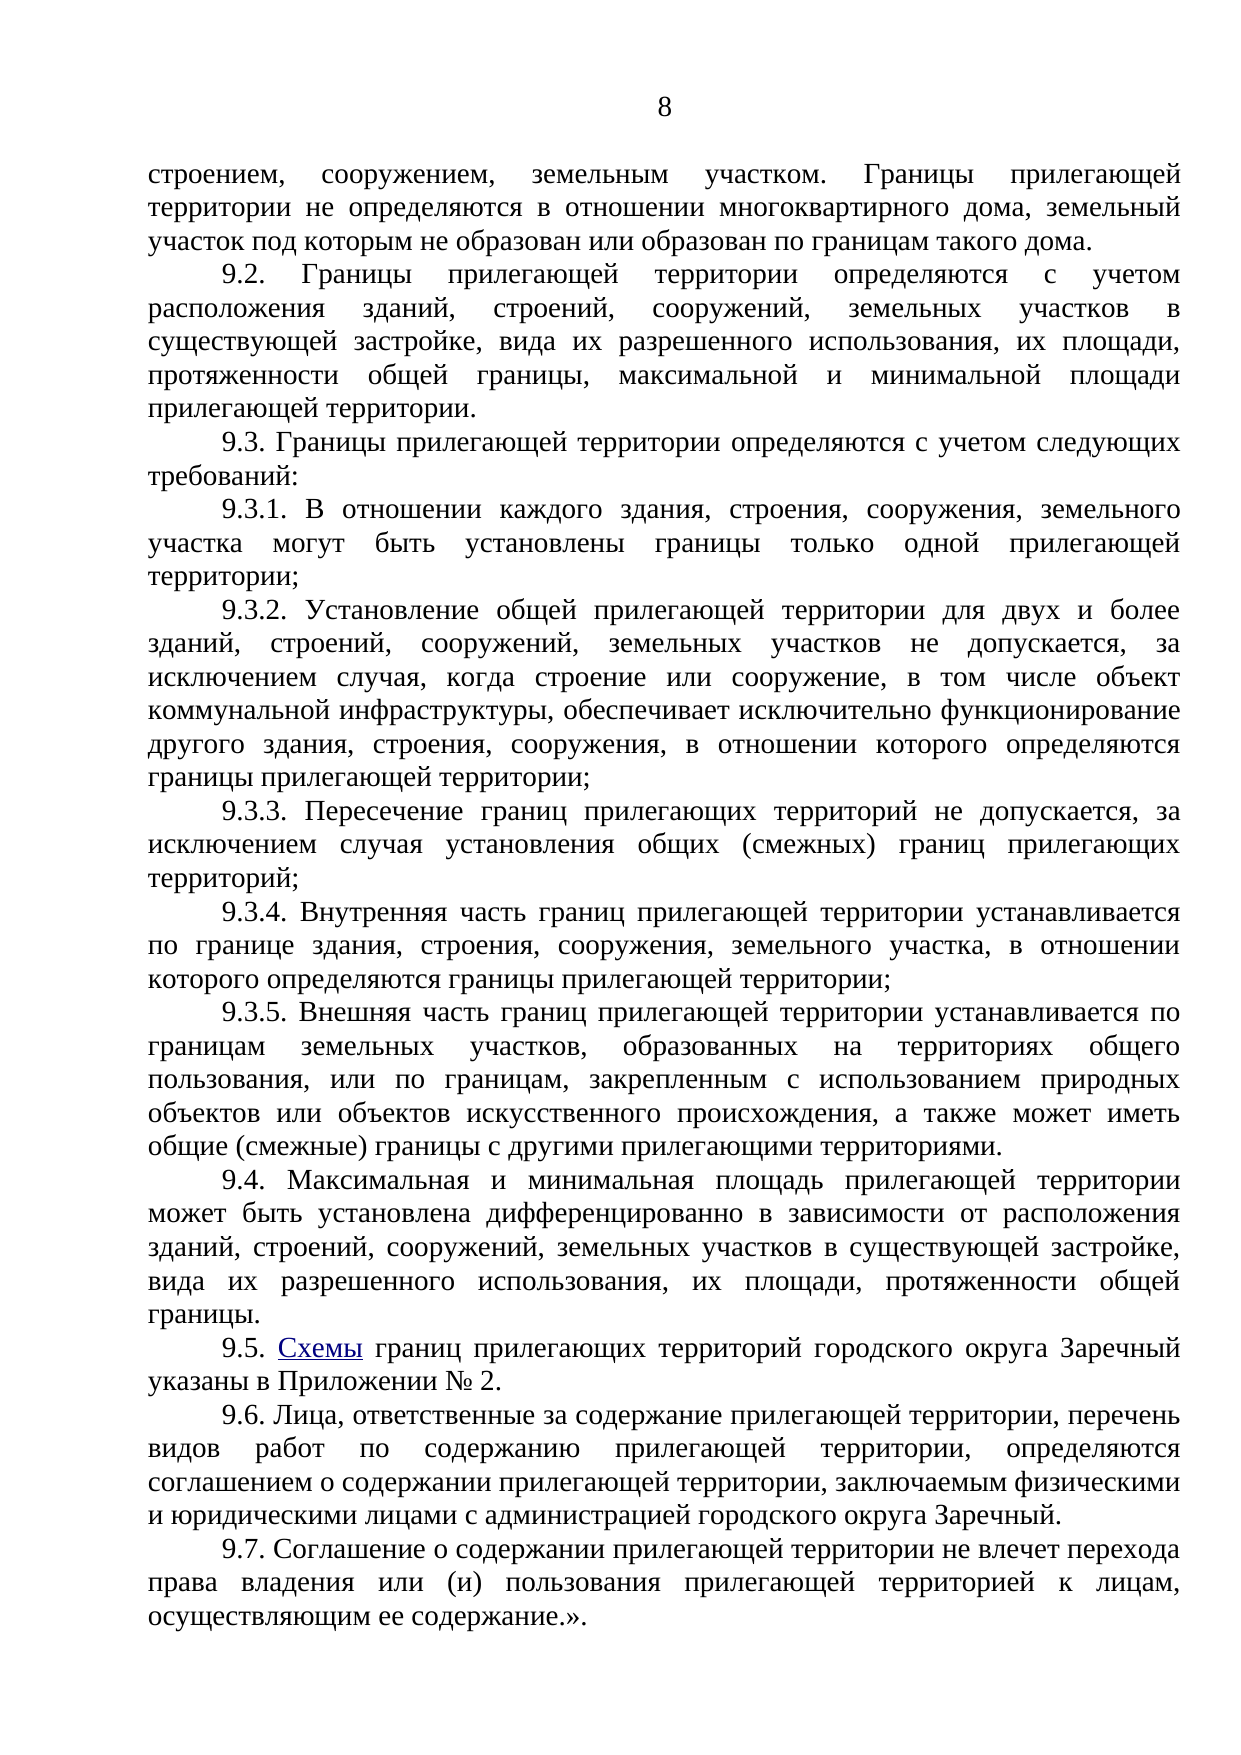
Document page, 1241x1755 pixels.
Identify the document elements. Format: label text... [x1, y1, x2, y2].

text 9.2. Границы прилегающей территории определяются с учетом расположения зданий, строений, сооружений, земельных участков в существующей застройке, вида их разрешенного использования, их площади, протяженности общей границы, максимальной и минимальной площади прилегающей территории. [148, 256, 1181, 424]
text 9.4. Максимальная и минимальная площадь прилегающей территории может быть установлена дифференцированно в зависимости от расположения зданий, строений, сооружений, земельных участков в существующей застройке, вида их разрешенного использования, их площади, протяженности общей границы. [148, 1162, 1181, 1330]
text 9.3.1. В отношении каждого здания, строения, сооружения, земельного участка могут быть установлены границы только одной прилегающей территории; [148, 491, 1181, 592]
text 9.3.3. Пересечение границ прилегающих территорий не допускается, за исключением случая установления общих (смежных) границ прилегающих территорий; [148, 793, 1181, 894]
text 9.3.4. Внутренняя часть границ прилегающей территории устанавливается по границе здания, строения, сооружения, земельного участка, в отношении которого определяются границы прилегающей территории; [148, 894, 1181, 994]
text 9.3.5. Внешняя часть границ прилегающей территории устанавливается по границам земельных участков, образованных на территориях общего пользования, или по границам, закрепленным с использованием природных объектов или объектов искусственного происхождения, а также может иметь общие (смежные) границы с другими прилегающими территориями. [148, 994, 1181, 1162]
text 9.3.2. Установление общей прилегающей территории для двух и более зданий, строений, сооружений, земельных участков не допускается, за исключением случая, когда строение или сооружение, в том числе объект коммунальной инфраструктуры, обеспечивает исключительно функционирование другого здания, строения, сооружения, в отношении которого определяются границы прилегающей территории; [148, 592, 1181, 793]
text строением, сооружением, земельным участком. Границы прилегающей территории не определяются в отношении многоквартирного дома, земельный участок под которым не образован или образован по границам такого дома. [148, 156, 1181, 256]
text 9.3. Границы прилегающей территории определяются с учетом следующих требований: [148, 424, 1181, 491]
text 9.5. Схемы границ прилегающих территорий городского округа Заречный указаны в Приложении № 2. [148, 1330, 1181, 1397]
text 9.7. Соглашение о содержании прилегающей территории не влечет перехода права владения или (и) пользования прилегающей территорией к лицам, осуществляющим ее содержание.». [148, 1531, 1181, 1632]
text 9.6. Лица, ответственные за содержание прилегающей территории, перечень видов работ по содержанию прилегающей территории, определяются соглашением о содержании прилегающей территории, заключаемым физическими и юридическими лицами с администрацией городского округа Заречный. [148, 1397, 1181, 1531]
